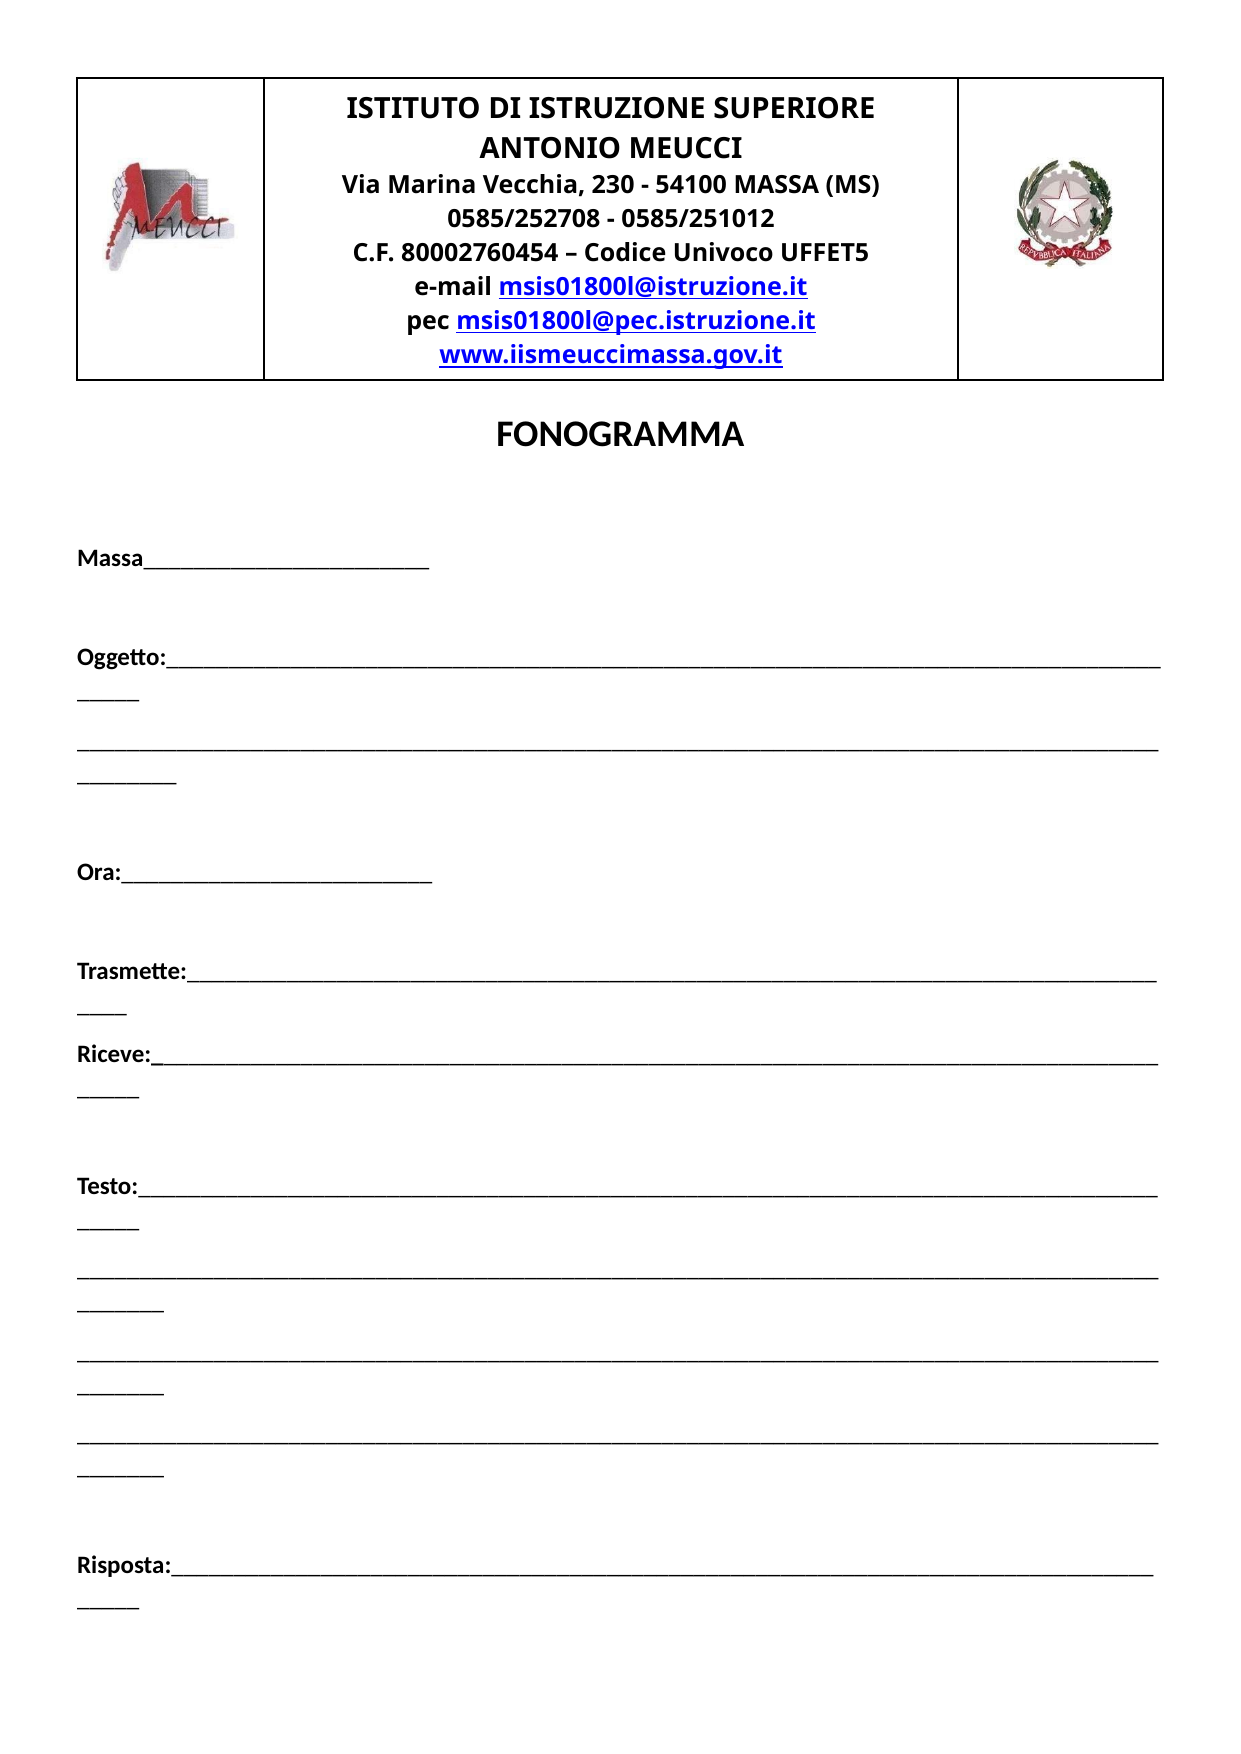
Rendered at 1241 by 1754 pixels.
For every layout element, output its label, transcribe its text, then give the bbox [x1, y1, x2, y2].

text ______________________________________________________________________________________________ [77, 1252, 1163, 1316]
text Risposta:____________________________________________________________________________________ [77, 1549, 1163, 1613]
table_header [78, 79, 263, 379]
text Oggetto:_____________________________________________________________________________________ [77, 642, 1163, 705]
picture [1014, 157, 1115, 269]
table_header [959, 79, 1162, 379]
text Massa_______________________ [77, 542, 1163, 573]
text ______________________________________________________________________________________________ [77, 1335, 1163, 1398]
text ______________________________________________________________________________________________ [77, 1417, 1163, 1481]
text Testo:_______________________________________________________________________________________ [77, 1170, 1163, 1233]
picture [101, 157, 239, 274]
text _______________________________________________________________________________________________ [77, 724, 1163, 787]
text Ora:_________________________ [77, 856, 1163, 887]
text Riceve:______________________________________________________________________________________ [77, 1038, 1163, 1101]
text Trasmette:__________________________________________________________________________________ [77, 955, 1163, 1019]
table_header ISTITUTO DI ISTRUZIONE SUPERIORE ANTONIO MEUCCI Via Marina Vecchia, 230 - 54100 MASSA (MS) 0585/252708 - 0585/251012 C.F. 80002760454 – Codice Univoco UFFET5 e-mail msis01800l@istruzione.it pec msis01800l@pec.istruzione.it www.iismeuccimassa.gov.it [265, 79, 957, 379]
text FONOGRAMMA [77, 410, 1163, 456]
